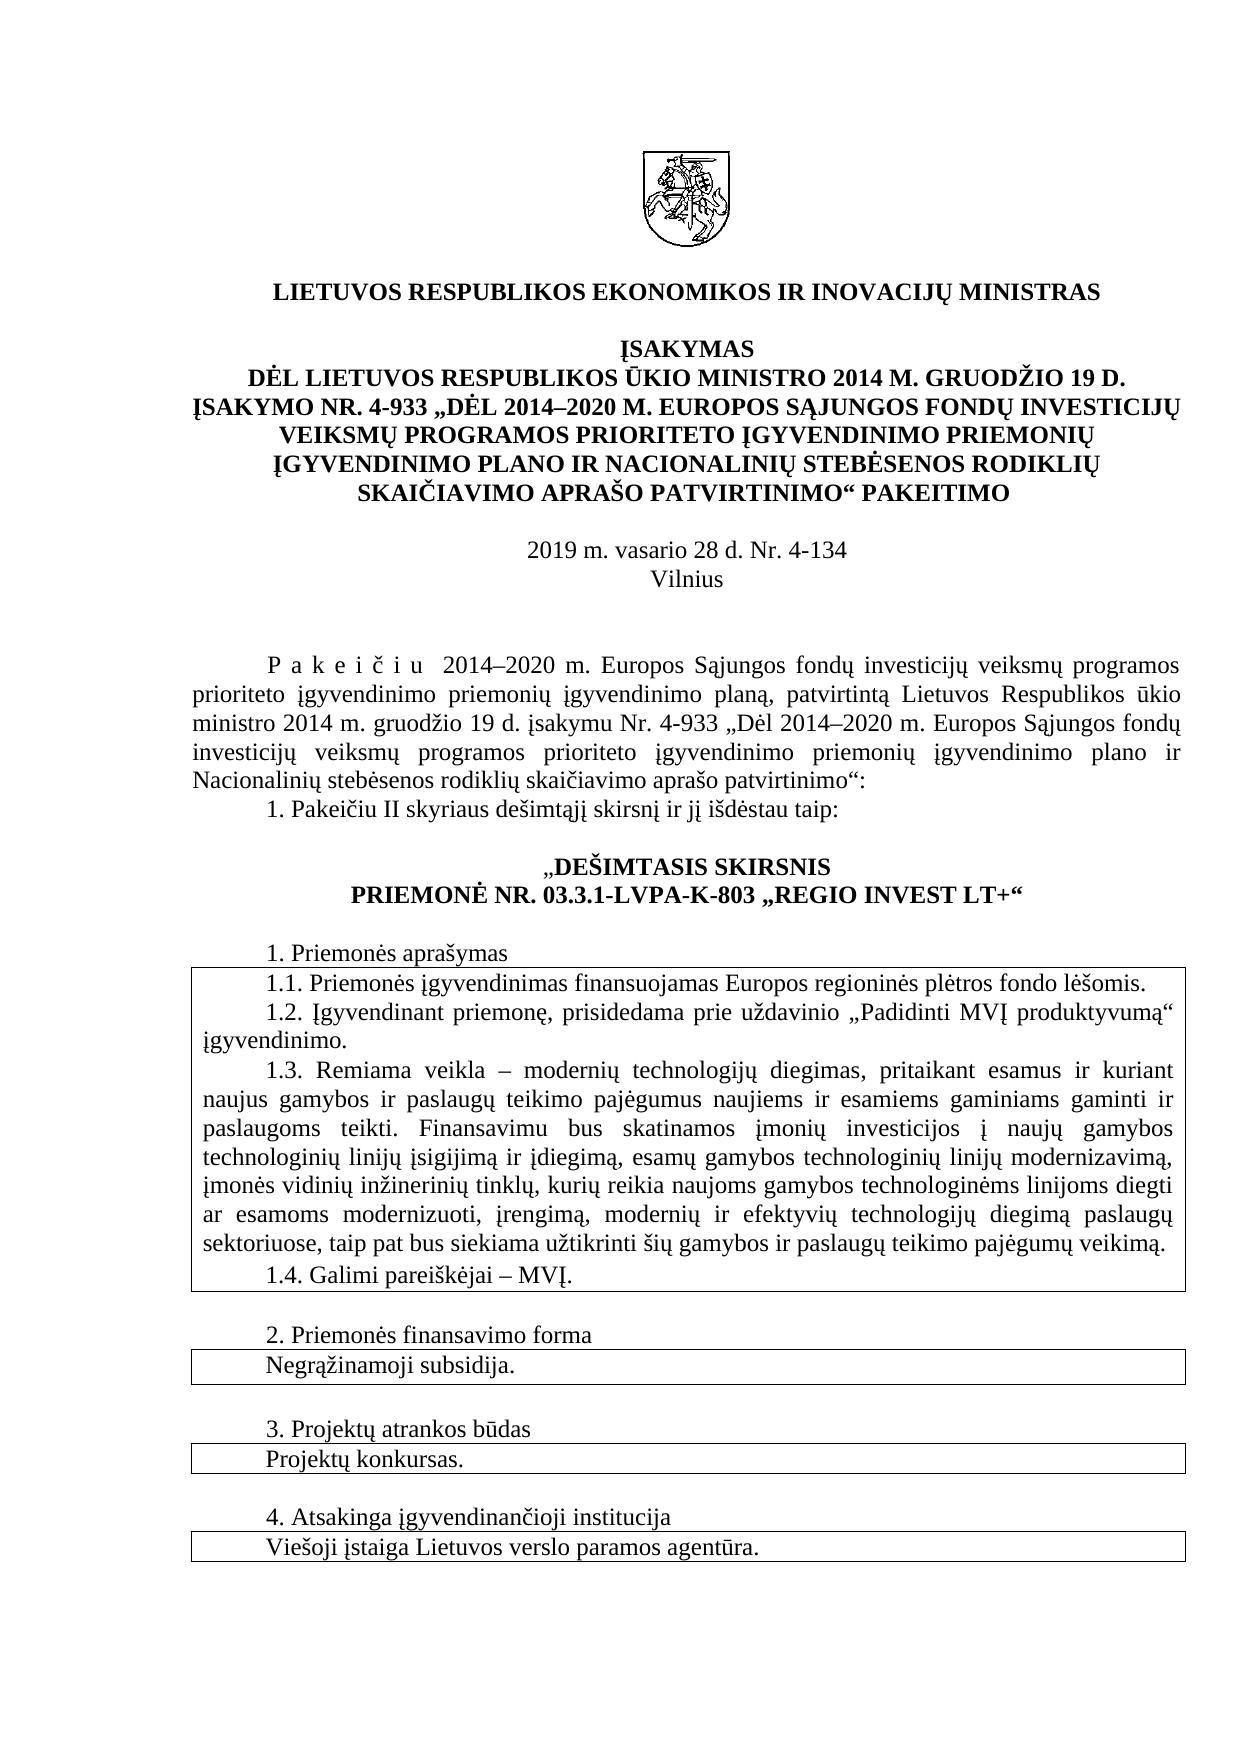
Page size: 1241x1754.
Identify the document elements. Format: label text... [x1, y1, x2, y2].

text 2019 m. vasario 28 d. Nr. 4-134 [192, 535, 1182, 564]
text Vilnius [192, 564, 1182, 593]
text P a k e i č i u 2014–2020 m. Europos Sąjungos fondų investicijų veiksmų programos prioriteto įgyvendinimo priemonių įgyvendinimo planą, patvirtintą Lietuvos Respublikos ūkio ministro 2014 m. gruodžio 19 d. įsakymu Nr. 4-933 „Dėl 2014–2020 m. Europos Sąjungos fondų investicijų veiksmų programos prioriteto įgyvendinimo priemonių įgyvendinimo plano ir Nacionalinių stebėsenos rodiklių skaičiavimo aprašo patvirtinimo“: [192, 650, 1182, 794]
text LIETUVOS RESPUBLIKOS EKONOMIKOS IR INOVACIJŲ MINISTRAS [192, 277, 1182, 305]
table_cell 1.2. Įgyvendinant priemonę, prisidedama prie uždavinio „Padidinti MVĮ produktyvumą“ įgyvendinimo. [192, 997, 1185, 1055]
text „DEŠIMTASIS SKIRSNIS [192, 852, 1182, 880]
table_cell 1.4. Galimi pareiškėjai – MVĮ. [192, 1261, 1185, 1291]
text 4. Atsakinga įgyvendinančioji institucija [192, 1502, 1182, 1531]
table_header Projektų konkursas. [192, 1444, 1185, 1473]
text ĮSAKYMAS [192, 334, 1182, 363]
text PRIEMONĖ NR. 03.3.1-LVPA-K-803 „REGIO INVEST LT+“ [192, 880, 1182, 909]
table_header Viešoji įstaiga Lietuvos verslo paramos agentūra. [192, 1532, 1185, 1561]
table_header Negrąžinamoji subsidija. [192, 1350, 1185, 1384]
text 2. Priemonės finansavimo forma [259, 1320, 1182, 1349]
table_cell 1.3. Remiama veikla – modernių technologijų diegimas, pritaikant esamus ir kuriant naujus gamybos ir paslaugų teikimo pajėgumus naujiems ir esamiems gaminiams gaminti ir paslaugoms teikti. Finansavimu bus skatinamos įmonių investicijos į naujų gamybos technologinių linijų įsigijimą ir įdiegimą, esamų gamybos technologinių linijų modernizavimą, įmonės vidinių inžinerinių tinklų, kurių reikia naujoms gamybos technologinėms linijoms diegti ar esamoms modernizuoti, įrengimą, modernių ir efektyvių technologijų diegimą paslaugų sektoriuose, taip pat bus siekiama užtikrinti šių gamybos ir paslaugų teikimo pajėgumų veikimą. [192, 1055, 1185, 1261]
text 1. Priemonės aprašymas [192, 938, 1182, 967]
text 3. Projektų atrankos būdas [192, 1414, 1182, 1443]
table_header 1.1. Priemonės įgyvendinimas finansuojamas Europos regioninės plėtros fondo lėšomis. [192, 968, 1185, 997]
text 1. Pakeičiu II skyriaus dešimtąjį skirsnį ir jį išdėstau taip: [192, 794, 1182, 823]
text dėl lietuvos respublikos ūkio ministro 2014 m. gruodžio 19 d. įsakymo Nr. 4-933 „dėl 2014–2020 m. europos sąjungos fondų investicijų veiksmų programos prioriteto įgyvendinimo priemonių įgyvendinimo plano ir Nacionalinių stebėsenos rodiklių skaičiavimo aprašo patvirtinimo“ pakeitimo [192, 363, 1182, 507]
